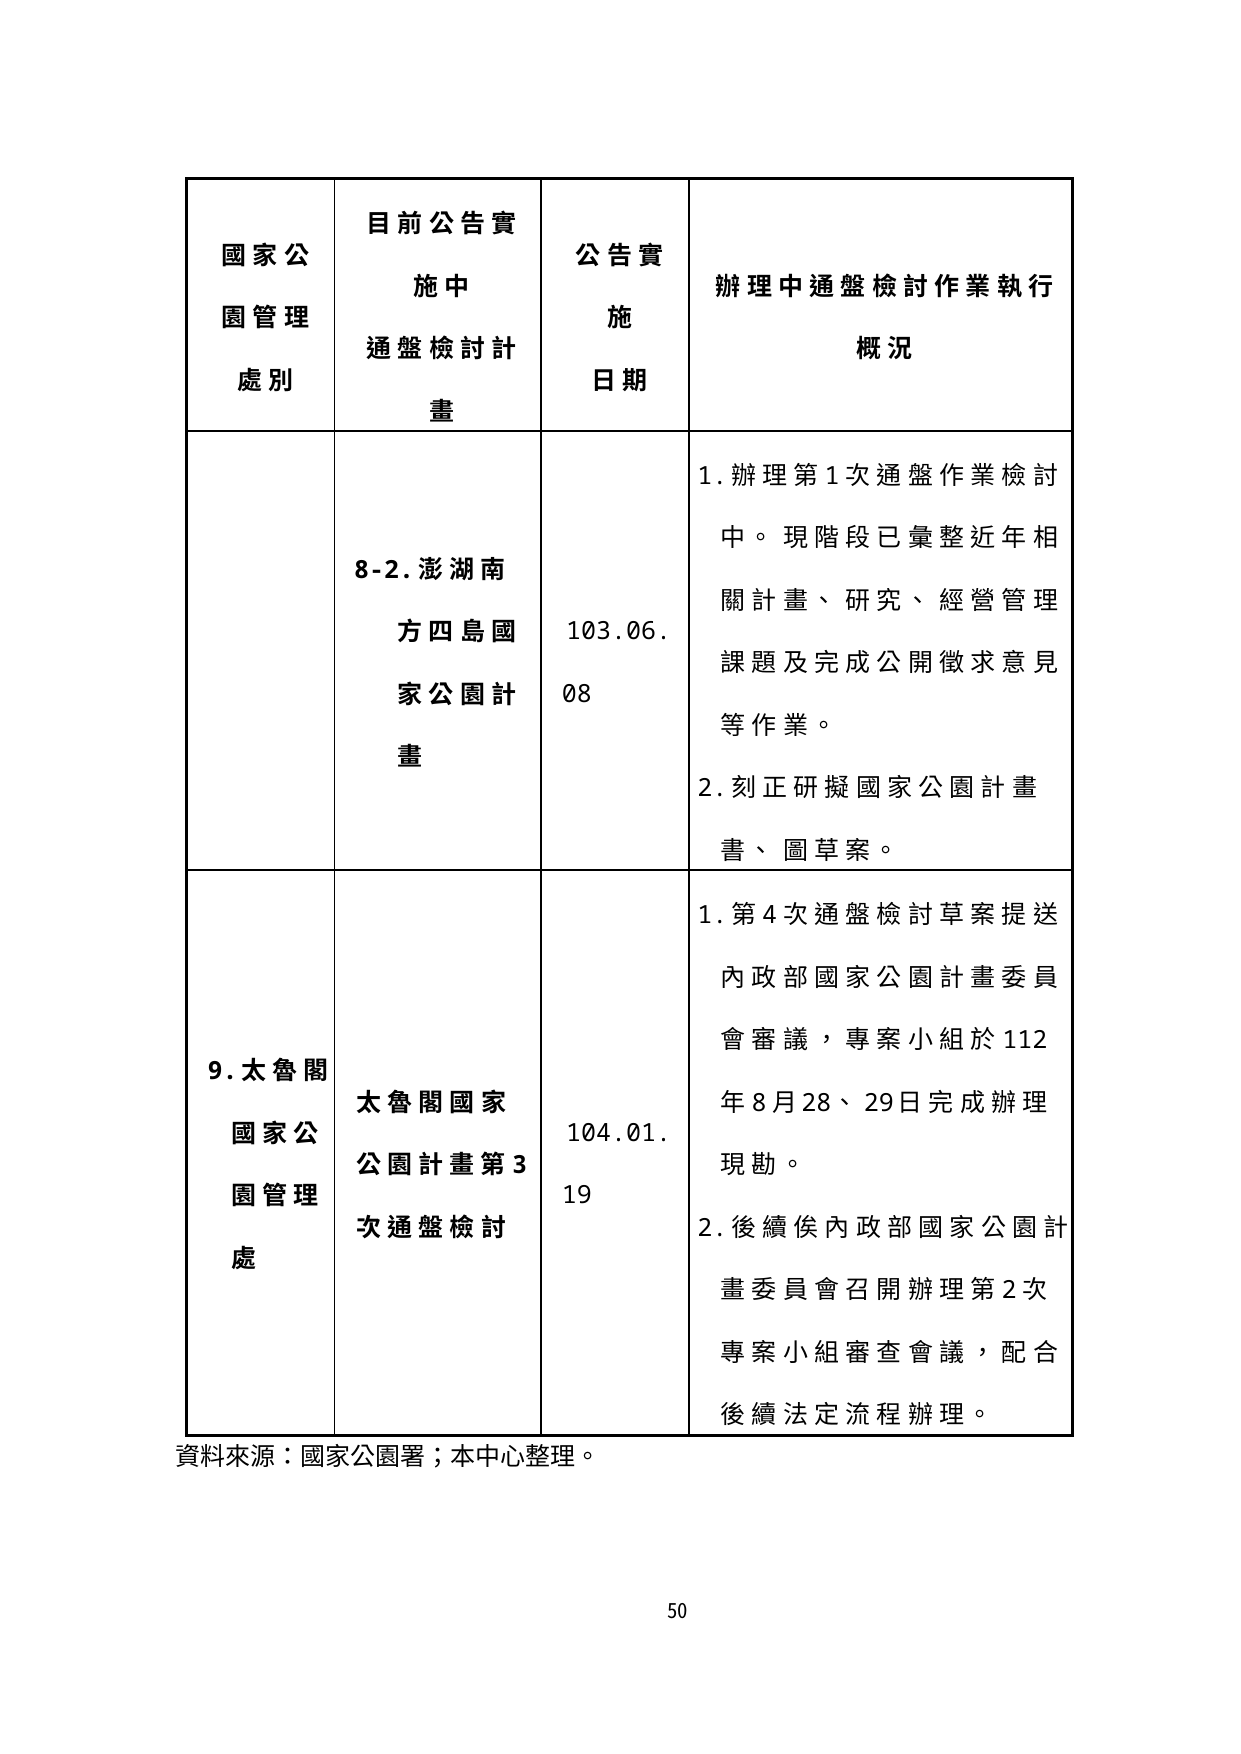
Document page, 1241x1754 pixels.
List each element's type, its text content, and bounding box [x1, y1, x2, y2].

table_cell 太魯閣國家公園計畫第3次通盤檢討 [335, 871, 540, 1433]
table_header 公告實施 日期 [542, 180, 688, 430]
table_header 辦理中通盤檢討作業執行概況 [690, 180, 1071, 430]
text 資料來源：國家公園署；本中心整理。 [176, 1437, 1061, 1473]
table_cell 1.第4次通盤檢討草案提送內政部國家公園計畫委員會審議，專案小組於112年8月28、29日完成辦理現勘。 2.後續俟內政部國家公園計畫委員會召開辦理第2次專案小組審查會議，配合後續法定流程辦理。 [690, 871, 1071, 1433]
table_header 國家公園管理處別 [188, 180, 334, 430]
table_cell 8-2.澎湖南方四島國家公園計畫 [335, 432, 540, 869]
table_cell 103.06.08 [542, 432, 688, 869]
table_cell 9.太魯閣國家公園管理處 [188, 871, 334, 1433]
table_header 目前公告實施中 通盤檢討計畫 [335, 180, 540, 430]
table_cell 104.01.19 [542, 871, 688, 1433]
table_cell [188, 432, 334, 869]
table_cell 1.辦理第1次通盤作業檢討中。現階段已彙整近年相關計畫、研究、經營管理課題及完成公開徵求意見等作業。 2.刻正研擬國家公園計畫書、圖草案。 [690, 432, 1071, 869]
